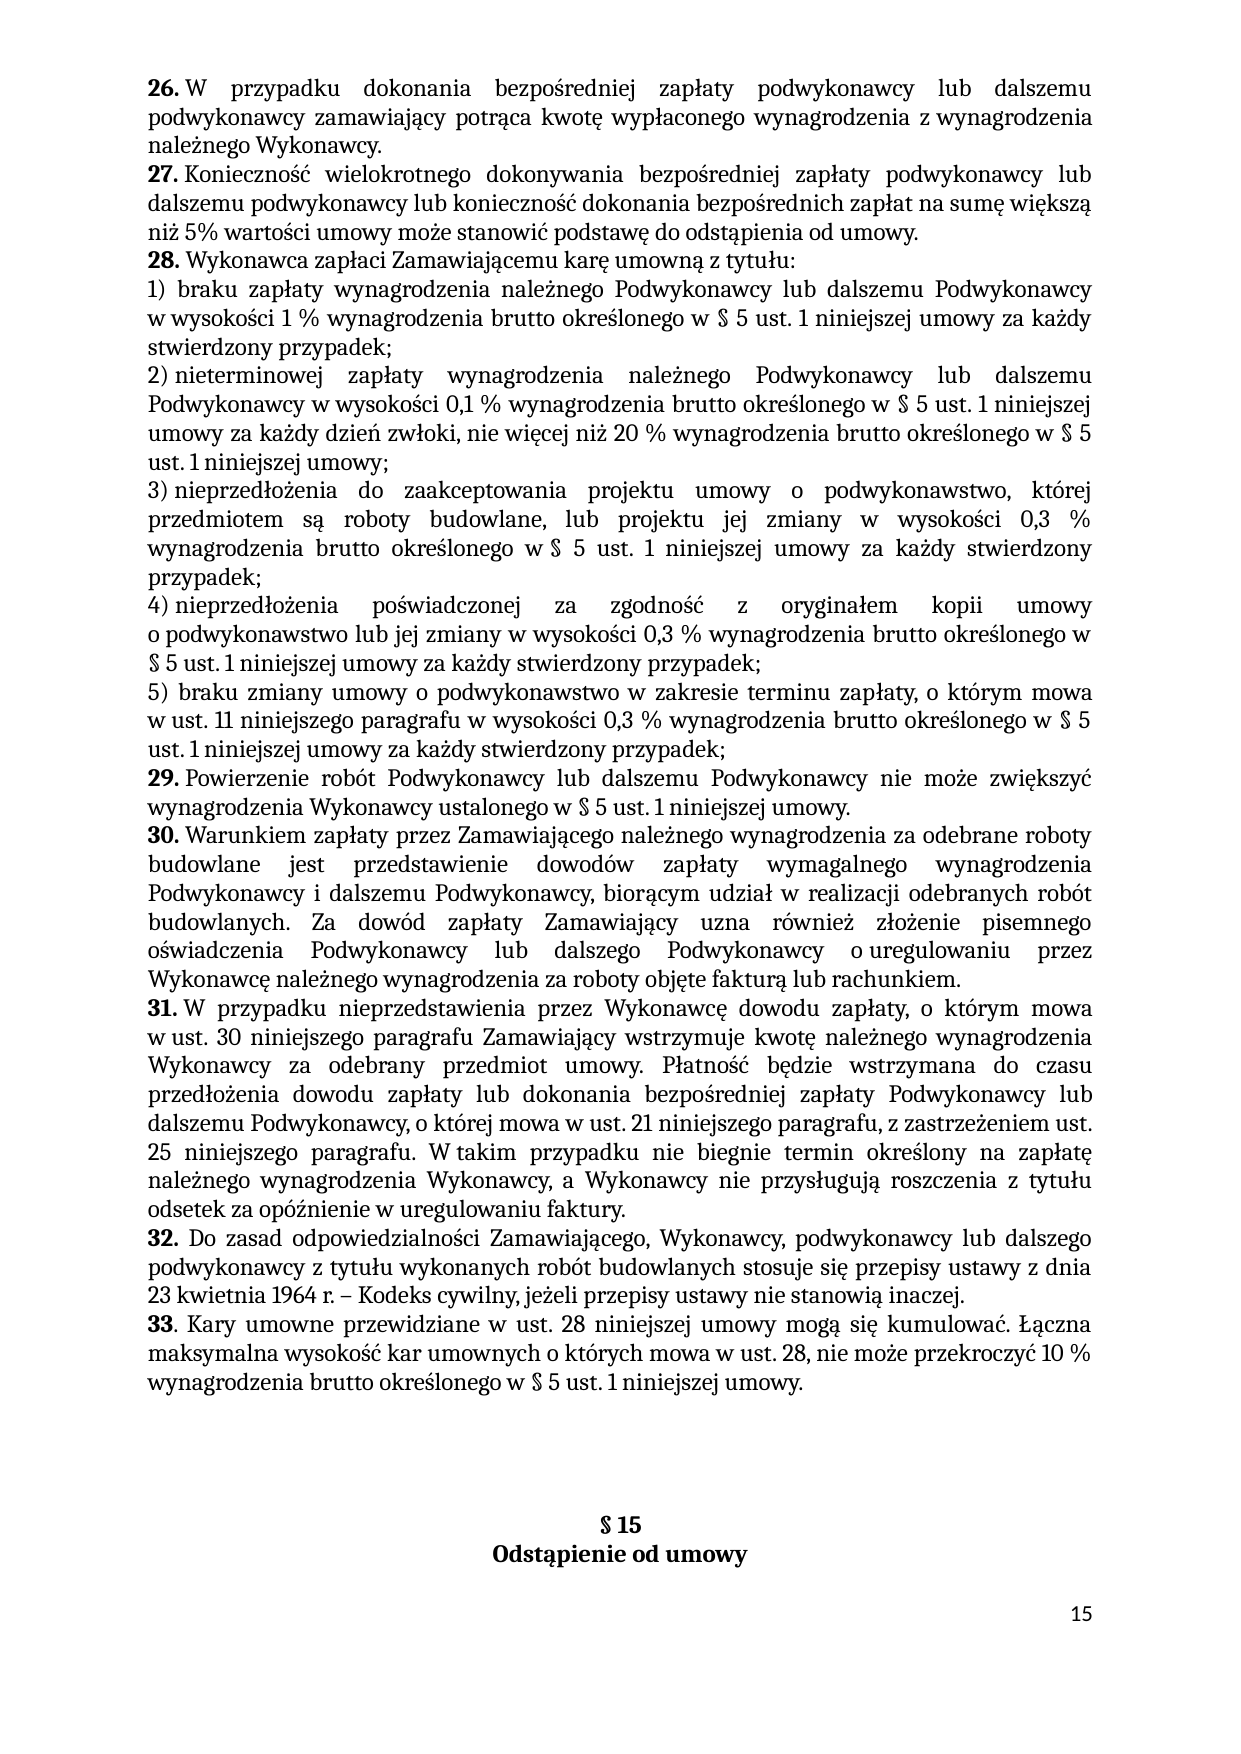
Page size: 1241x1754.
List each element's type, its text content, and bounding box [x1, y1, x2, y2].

text 5) braku zmiany umowy o podwykonawstwo w zakresie terminu zapłaty, o którym mowa w ust. 11 niniejszego paragrafu w wysokości 0,3 % wynagrodzenia brutto określonego w § 5 ust. 1 niniejszej umowy za każdy stwierdzony przypadek; [148, 677, 1093, 764]
text 1) braku zapłaty wynagrodzenia należnego Podwykonawcy lub dalszemu Podwykonawcy w wysokości 1 % wynagrodzenia brutto określonego w § 5 ust. 1 niniejszej umowy za każdy stwierdzony przypadek; [148, 275, 1093, 361]
text 28. Wykonawca zapłaci Zamawiającemu karę umowną z tytułu: [148, 246, 1093, 275]
text 26. W przypadku dokonania bezpośredniej zapłaty podwykonawcy lub dalszemu podwykonawcy zamawiający potrąca kwotę wypłaconego wynagrodzenia z wynagrodzenia należnego Wykonawcy. [148, 74, 1093, 160]
text 30. Warunkiem zapłaty przez Zamawiającego należnego wynagrodzenia za odebrane roboty budowlane jest przedstawienie dowodów zapłaty wymagalnego wynagrodzenia Podwykonawcy i dalszemu Podwykonawcy, biorącym udział w realizacji odebranych robót budowlanych. Za dowód zapłaty Zamawiający uzna również złożenie pisemnego oświadczenia Podwykonawcy lub dalszego Podwykonawcy o uregulowaniu przez Wykonawcę należnego wynagrodzenia za roboty objęte fakturą lub rachunkiem. [148, 821, 1093, 994]
text 33. Kary umowne przewidziane w ust. 28 niniejszej umowy mogą się kumulować. Łączna maksymalna wysokość kar umownych o których mowa w ust. 28, nie może przekroczyć 10 % wynagrodzenia brutto określonego w § 5 ust. 1 niniejszej umowy. [148, 1310, 1093, 1396]
text 31. W przypadku nieprzedstawienia przez Wykonawcę dowodu zapłaty, o którym mowa w ust. 30 niniejszego paragrafu Zamawiający wstrzymuje kwotę należnego wynagrodzenia Wykonawcy za odebrany przedmiot umowy. Płatność będzie wstrzymana do czasu przedłożenia dowodu zapłaty lub dokonania bezpośredniej zapłaty Podwykonawcy lub dalszemu Podwykonawcy, o której mowa w ust. 21 niniejszego paragrafu, z zastrzeżeniem ust. 25 niniejszego paragrafu. W takim przypadku nie biegnie termin określony na zapłatę należnego wynagrodzenia Wykonawcy, a Wykonawcy nie przysługują roszczenia z tytułu odsetek za opóźnienie w uregulowaniu faktury. [148, 994, 1093, 1224]
text § 15 [148, 1511, 1093, 1540]
text 27. Konieczność wielokrotnego dokonywania bezpośredniej zapłaty podwykonawcy lub dalszemu podwykonawcy lub konieczność dokonania bezpośrednich zapłat na sumę większą niż 5% wartości umowy może stanowić podstawę do odstąpienia od umowy. [148, 160, 1093, 246]
text 32. Do zasad odpowiedzialności Zamawiającego, Wykonawcy, podwykonawcy lub dalszego podwykonawcy z tytułu wykonanych robót budowlanych stosuje się przepisy ustawy z dnia 23 kwietnia 1964 r. – Kodeks cywilny, jeżeli przepisy ustawy nie stanowią inaczej. [148, 1224, 1093, 1310]
text Odstąpienie od umowy [148, 1540, 1093, 1569]
text 3) nieprzedłożenia do zaakceptowania projektu umowy o podwykonawstwo, której przedmiotem są roboty budowlane, lub projektu jej zmiany w wysokości 0,3 % wynagrodzenia brutto określonego w § 5 ust. 1 niniejszej umowy za każdy stwierdzony przypadek; [148, 476, 1093, 591]
text 2) nieterminowej zapłaty wynagrodzenia należnego Podwykonawcy lub dalszemu Podwykonawcy w wysokości 0,1 % wynagrodzenia brutto określonego w § 5 ust. 1 niniejszej umowy za każdy dzień zwłoki, nie więcej niż 20 % wynagrodzenia brutto określonego w § 5 ust. 1 niniejszej umowy; [148, 361, 1093, 476]
text 4) nieprzedłożenia poświadczonej za zgodność z oryginałem kopii umowy o podwykonawstwo lub jej zmiany w wysokości 0,3 % wynagrodzenia brutto określonego w § 5 ust. 1 niniejszej umowy za każdy stwierdzony przypadek; [148, 591, 1093, 677]
text 29. Powierzenie robót Podwykonawcy lub dalszemu Podwykonawcy nie może zwiększyć wynagrodzenia Wykonawcy ustalonego w § 5 ust. 1 niniejszej umowy. [148, 764, 1093, 821]
